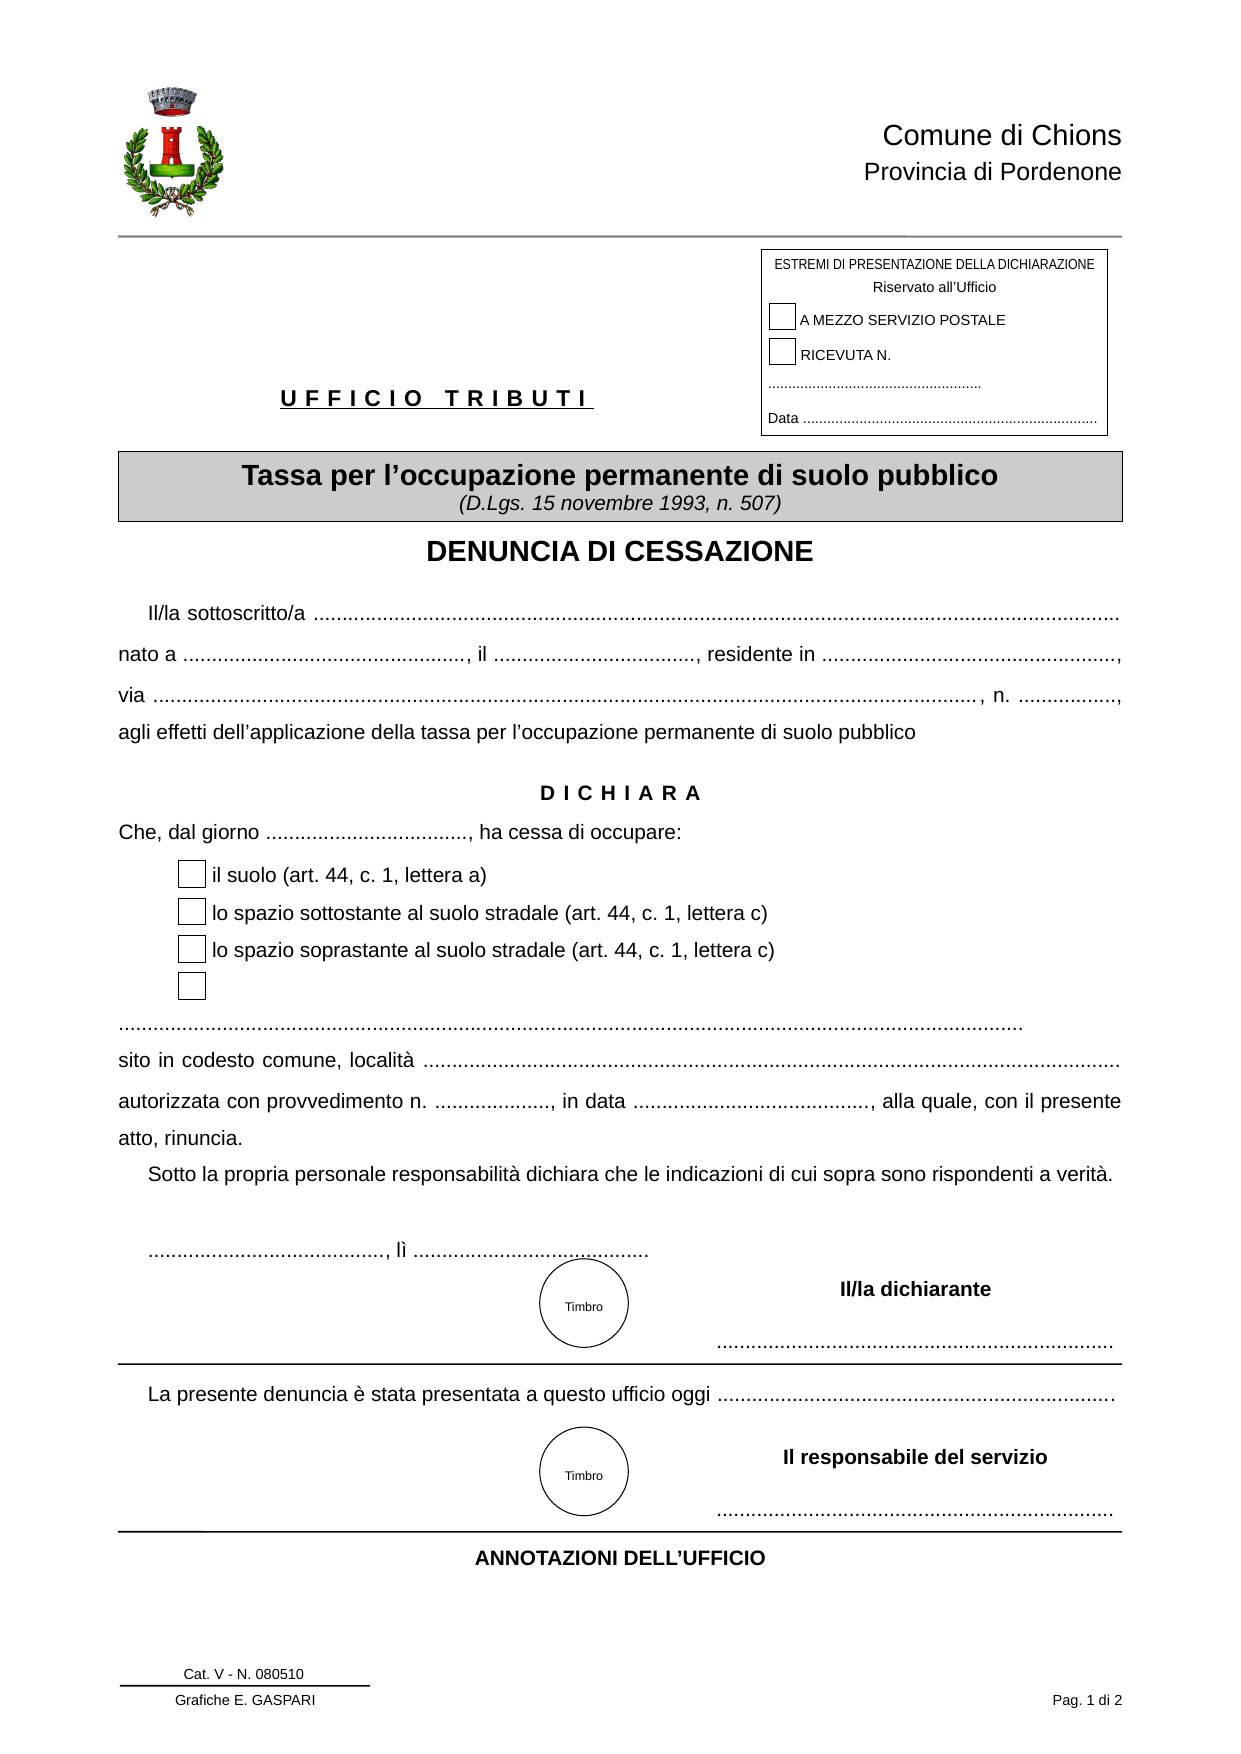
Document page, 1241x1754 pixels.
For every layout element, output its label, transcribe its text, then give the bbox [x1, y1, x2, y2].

picture [122, 87, 224, 219]
subtitle Il/la dichiarante [709, 1277, 1122, 1301]
text ..................................................................... [709, 1325, 1122, 1354]
text il suolo (art. 44, c. 1, lettera a) [118, 859, 1117, 888]
table_header Tassa per l’occupazione permanente di suolo pubblico (D.Lgs. 15 novembre 1993, n. 507) [119, 452, 1122, 521]
text Il/la sottoscritto/a ............................................................................................................................................ nato a ................................................., il ..................................., residente in ..................................................., via ..............................................................................................................................................., n. ................., agli effetti dell’applicazione della tassa per l’occupazione permanente di suolo pubblico [118, 597, 1122, 743]
text Comune di Chions [224, 118, 1122, 152]
text DENUNCIA DI CESSAZIONE [118, 534, 1122, 568]
table_header ESTREMI DI PRESENTAZIONE DELLA DICHIARAZIONE Riservato all’Ufficio A MEZZO SERVIZIO POSTALE RICEVUTA N. ..................................................... Data ......................................................................... [762, 250, 1107, 435]
text Che, dal giorno ..................................., ha cessa di occupare: [118, 816, 1122, 845]
text lo spazio sottostante al suolo stradale (art. 44, c. 1, lettera c) [118, 897, 1117, 926]
text Provincia di Pordenone [224, 157, 1122, 185]
text La presente denuncia è stata presentata a questo ufficio oggi ..................................................................... [118, 1378, 1122, 1406]
text ........................................., lì ......................................... [118, 1234, 1122, 1263]
text ............................................................................................................................................................. [118, 971, 1117, 1036]
text lo spazio soprastante al suolo stradale (art. 44, c. 1, lettera c) [118, 934, 1117, 963]
text sito in codesto comune, località ......................................................................................................................... autorizzata con provvedimento n. ...................., in data ........................................., alla quale, con il presente atto, rinuncia. [118, 1044, 1122, 1150]
text [1108, 385, 1122, 412]
text UFFICIO TRIBUTI [118, 385, 761, 412]
text DICHIARA [118, 780, 1122, 804]
text Sotto la propria personale responsabilità dichiara che le indicazioni di cui sopra sono rispondenti a verità. [118, 1162, 1122, 1186]
subtitle Il responsabile del servizio [709, 1445, 1122, 1469]
text ANNOTAZIONI DELL’UFFICIO [118, 1545, 1122, 1569]
text ..................................................................... [709, 1493, 1122, 1521]
